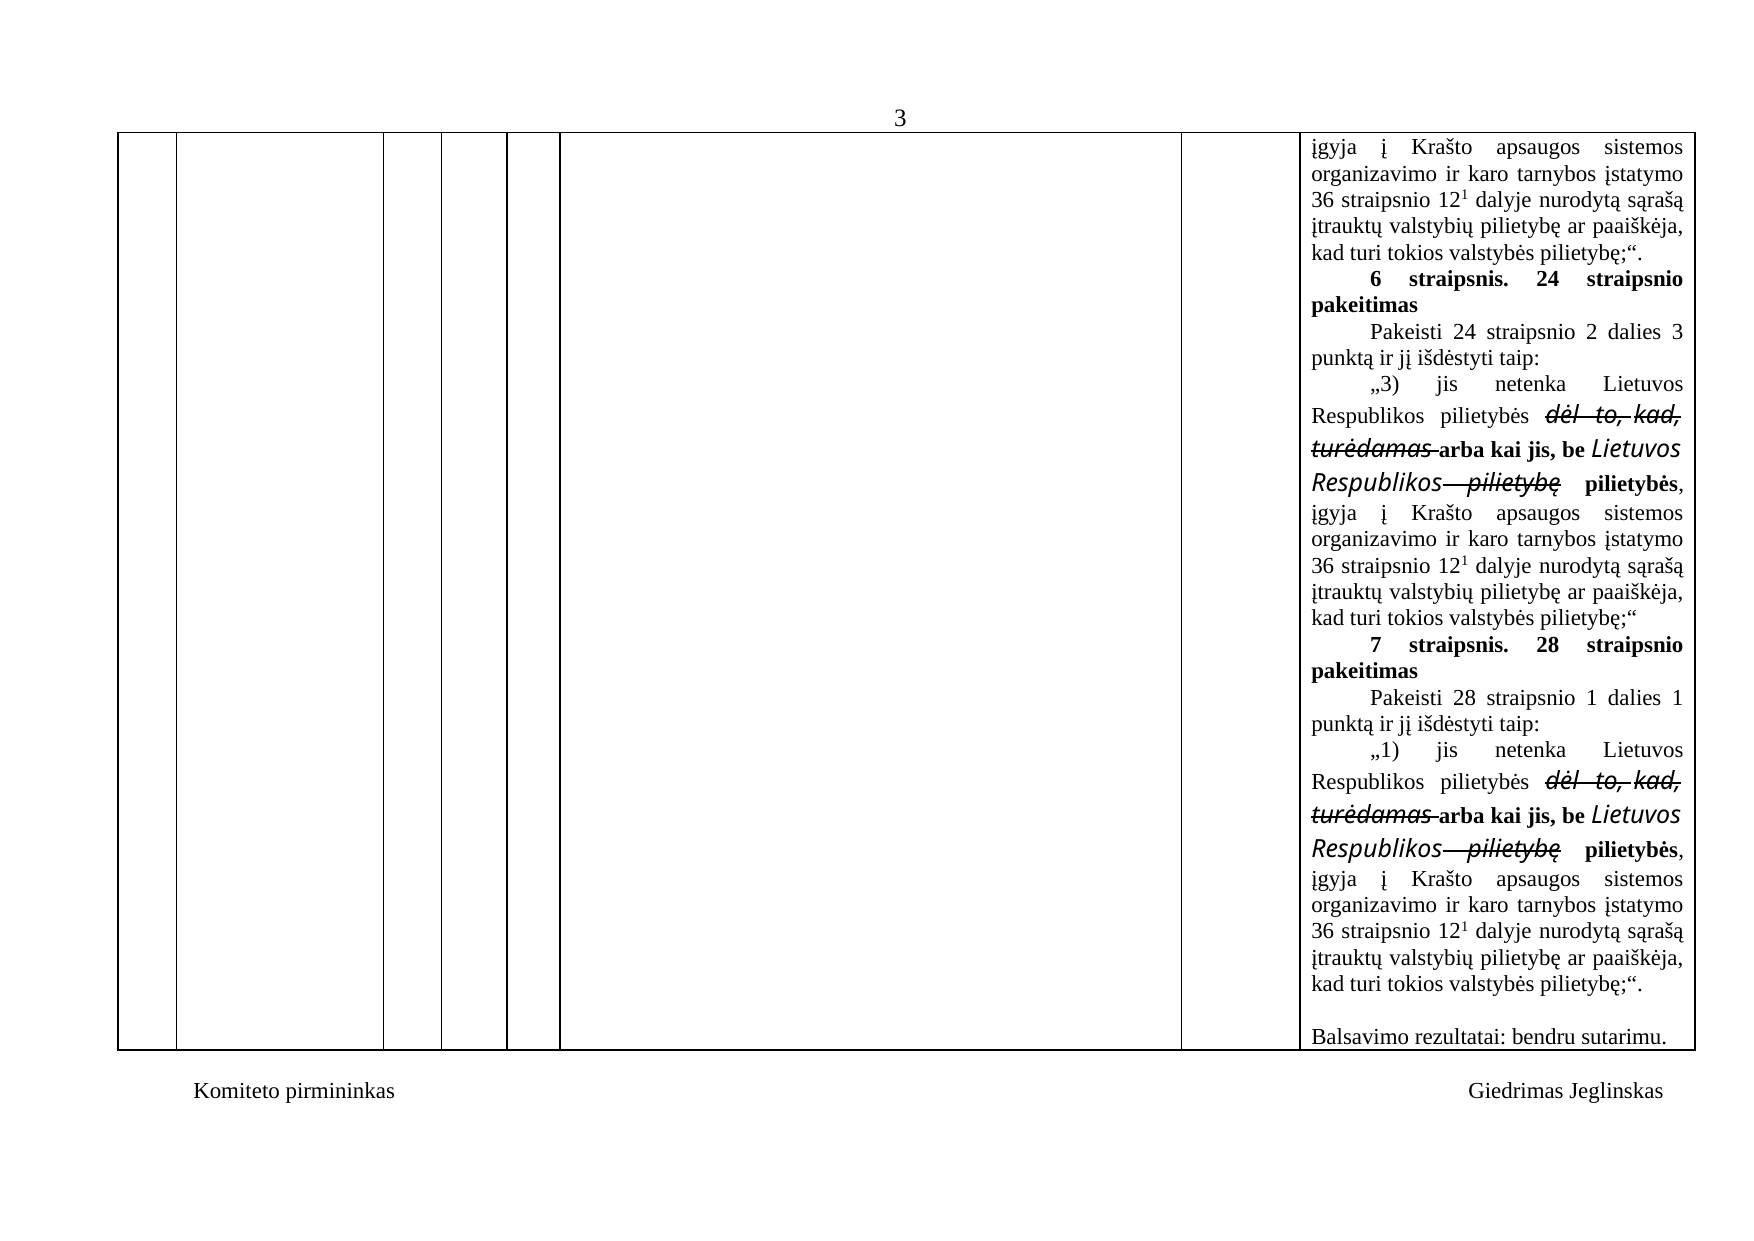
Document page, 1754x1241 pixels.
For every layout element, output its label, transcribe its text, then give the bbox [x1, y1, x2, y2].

table_cell [1182, 133, 1299, 1049]
table_cell įgyja į Krašto apsaugos sistemos organizavimo ir karo tarnybos įstatymo 36 straipsnio 121 dalyje nurodytą sąrašą įtrauktų valstybių pilietybę ar paaiškėja, kad turi tokios valstybės pilietybę;“. 6 straipsnis. 24 straipsnio pakeitimas Pakeisti 24 straipsnio 2 dalies 3 punktą ir jį išdėstyti taip: „3) jis netenka Lietuvos Respublikos pilietybės dėl to, kad, turėdamas arba kai jis, be Lietuvos Respublikos pilietybę pilietybės, įgyja į Krašto apsaugos sistemos organizavimo ir karo tarnybos įstatymo 36 straipsnio 121 dalyje nurodytą sąrašą įtrauktų valstybių pilietybę ar paaiškėja, kad turi tokios valstybės pilietybę;“ 7 straipsnis. 28 straipsnio pakeitimas Pakeisti 28 straipsnio 1 dalies 1 punktą ir jį išdėstyti taip: „1) jis netenka Lietuvos Respublikos pilietybės dėl to, kad, turėdamas arba kai jis, be Lietuvos Respublikos pilietybę pilietybės, įgyja į Krašto apsaugos sistemos organizavimo ir karo tarnybos įstatymo 36 straipsnio 121 dalyje nurodytą sąrašą įtrauktų valstybių pilietybę ar paaiškėja, kad turi tokios valstybės pilietybę;“. Balsavimo rezultatai: bendru sutarimu. [1301, 133, 1694, 1049]
table_cell [384, 133, 441, 1049]
table_cell [508, 133, 559, 1049]
table_cell [119, 133, 176, 1049]
table_cell [177, 133, 383, 1049]
text Komiteto pirmininkas Giedrimas Jeglinskas [118, 1077, 1695, 1130]
table_cell [561, 133, 1181, 1049]
table_cell [442, 133, 506, 1049]
